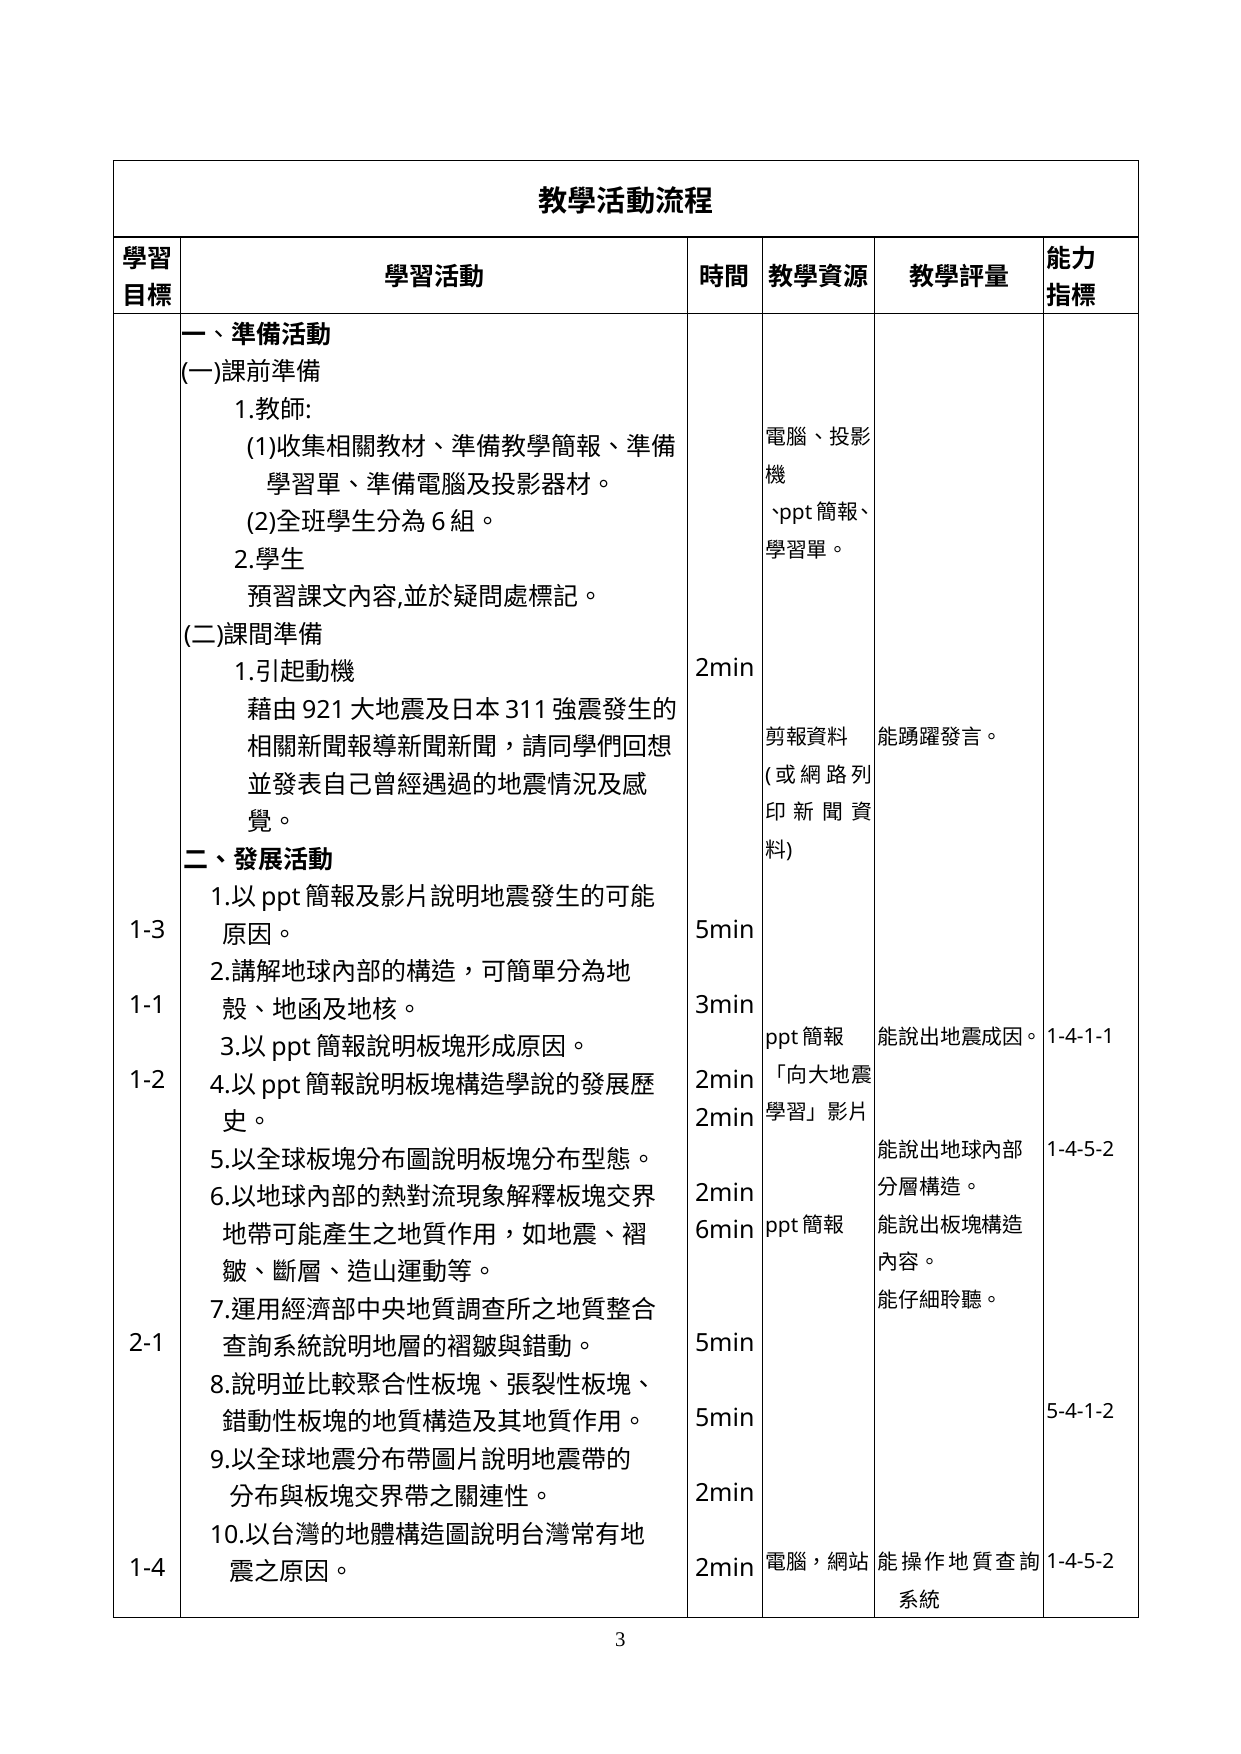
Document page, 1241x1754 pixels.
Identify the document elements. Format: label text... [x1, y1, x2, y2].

table_cell 能力 指標 [1044, 238, 1138, 312]
table_cell 1-3 1-1 1-2 2-1 1-4 [114, 314, 180, 1617]
table_cell 電腦、投影機 、ppt簡報、學習單。 剪報資料 (或網路列印新聞資料) ppt簡報 「向大地震學習」影片 ppt簡報 電腦，網站 [763, 314, 874, 1617]
table_header 教學活動流程 [114, 161, 1138, 236]
table_cell 學習活動 [181, 238, 687, 312]
table_cell 教學資源 [763, 238, 874, 312]
table_cell 學習 目標 [114, 238, 180, 312]
table_cell 能踴躍發言。 能說出地震成因。 能說出地球內部 分層構造。 能說出板塊構造 內容。 能仔細聆聽。 能操作地質查詢系統 [875, 314, 1043, 1617]
table_cell 時間 [688, 238, 762, 312]
table_cell 1-4-1-1 1-4-5-2 5-4-1-2 1-4-5-2 [1044, 314, 1138, 1617]
table_cell 教學評量 [875, 238, 1043, 312]
table_cell 一、準備活動 (一)課前準備 1.教師: (1)收集相關教材、準備教學簡報、準備 學習單、準備電腦及投影器材。 (2)全班學生分為6組。 2.學生 預習課文內容,並於疑問處標記。 (二)課間準備 1.引起動機 藉由921大地震及日本311強震發生的 相關新聞報導新聞新聞，請同學們回想 並發表自己曾經遇過的地震情況及感 覺。 二、發展活動 1.以ppt簡報及影片說明地震發生的可能 原因。 2.講解地球內部的構造，可簡單分為地 殼、地函及地核。 3.以ppt簡報說明板塊形成原因。 4.以ppt簡報說明板塊構造學說的發展歷 史。 5.以全球板塊分布圖說明板塊分布型態。 6.以地球內部的熱對流現象解釋板塊交界 地帶可能產生之地質作用，如地震、褶 皺、斷層、造山運動等。 7.運用經濟部中央地質調查所之地質整合 查詢系統說明地層的褶皺與錯動。 8.說明並比較聚合性板塊、張裂性板塊、 錯動性板塊的地質構造及其地質作用。 9.以全球地震分布帶圖片說明地震帶的 分布與板塊交界帶之關連性。 10.以台灣的地體構造圖說明台灣常有地 震之原因。 [181, 314, 687, 1617]
table_cell 2min 5min 3min 2min 2min 2min 6min 5min 5min 2min 2min [688, 314, 762, 1617]
